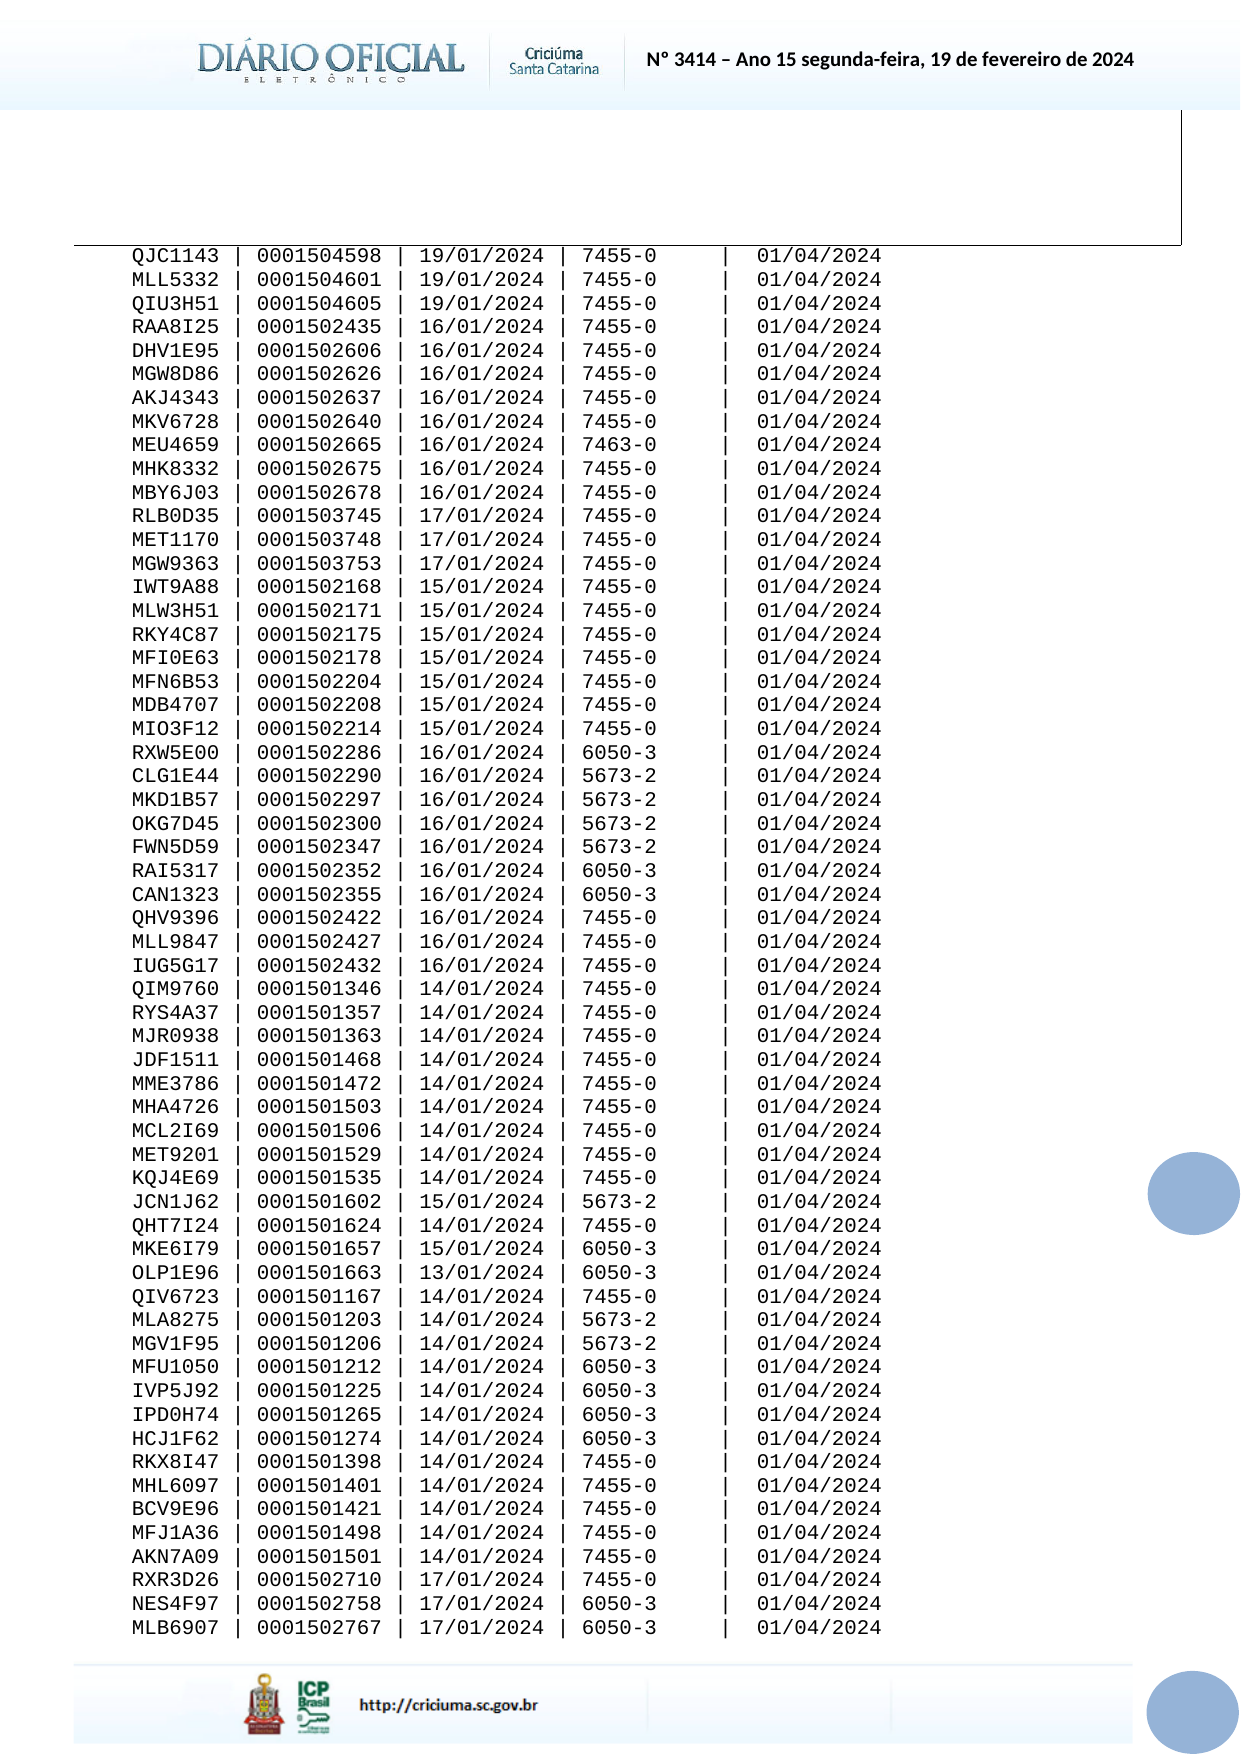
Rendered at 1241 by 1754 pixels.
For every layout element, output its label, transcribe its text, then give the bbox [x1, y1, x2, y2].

text OKG7D45 | 0001502300 | 16/01/2024 | 5673-2 | 01/04/2024 [44, 813, 1181, 836]
text IUG5G17 | 0001502432 | 16/01/2024 | 7455-0 | 01/04/2024 [44, 954, 1181, 978]
text MDB4707 | 0001502208 | 15/01/2024 | 7455-0 | 01/04/2024 [44, 694, 1181, 718]
text OLP1E96 | 0001501663 | 13/01/2024 | 6050-3 | 01/04/2024 [44, 1262, 1181, 1286]
text NES4F97 | 0001502758 | 17/01/2024 | 6050-3 | 01/04/2024 [44, 1593, 1181, 1617]
text MIO3F12 | 0001502214 | 15/01/2024 | 7455-0 | 01/04/2024 [44, 718, 1181, 742]
text IPD0H74 | 0001501265 | 14/01/2024 | 6050-3 | 01/04/2024 [44, 1404, 1181, 1427]
text MHK8332 | 0001502675 | 16/01/2024 | 7455-0 | 01/04/2024 [44, 458, 1181, 482]
text MCL2I69 | 0001501506 | 14/01/2024 | 7455-0 | 01/04/2024 [44, 1120, 1181, 1144]
text RXR3D26 | 0001502710 | 17/01/2024 | 7455-0 | 01/04/2024 [44, 1569, 1181, 1593]
text MET9201 | 0001501529 | 14/01/2024 | 7455-0 | 01/04/2024 [44, 1144, 1181, 1167]
text RAA8I25 | 0001502435 | 16/01/2024 | 7455-0 | 01/04/2024 [44, 316, 1181, 340]
text AKJ4343 | 0001502637 | 16/01/2024 | 7455-0 | 01/04/2024 [44, 387, 1181, 411]
text MME3786 | 0001501472 | 14/01/2024 | 7455-0 | 01/04/2024 [44, 1073, 1181, 1096]
text MFI0E63 | 0001502178 | 15/01/2024 | 7455-0 | 01/04/2024 [44, 647, 1181, 671]
text MKV6728 | 0001502640 | 16/01/2024 | 7455-0 | 01/04/2024 [44, 411, 1181, 434]
text DHV1E95 | 0001502606 | 16/01/2024 | 7455-0 | 01/04/2024 [44, 340, 1181, 363]
text MBY6J03 | 0001502678 | 16/01/2024 | 7455-0 | 01/04/2024 [44, 482, 1181, 505]
text KQJ4E69 | 0001501535 | 14/01/2024 | 7455-0 | 01/04/2024 [44, 1167, 1157, 1191]
text MEU4659 | 0001502665 | 16/01/2024 | 7463-0 | 01/04/2024 [44, 434, 1181, 458]
text MFJ1A36 | 0001501498 | 14/01/2024 | 7455-0 | 01/04/2024 [44, 1522, 1181, 1546]
text RKY4C87 | 0001502175 | 15/01/2024 | 7455-0 | 01/04/2024 [44, 623, 1181, 647]
text QIV6723 | 0001501167 | 14/01/2024 | 7455-0 | 01/04/2024 [44, 1286, 1181, 1309]
text MLW3H51 | 0001502171 | 15/01/2024 | 7455-0 | 01/04/2024 [44, 600, 1181, 623]
text MLA8275 | 0001501203 | 14/01/2024 | 5673-2 | 01/04/2024 [44, 1309, 1181, 1333]
text MGW9363 | 0001503753 | 17/01/2024 | 7455-0 | 01/04/2024 [44, 553, 1181, 576]
text QJC1143 | 0001504598 | 19/01/2024 | 7455-0 | 01/04/2024 [44, 245, 1181, 269]
text IWT9A88 | 0001502168 | 15/01/2024 | 7455-0 | 01/04/2024 [44, 576, 1181, 600]
text MHA4726 | 0001501503 | 14/01/2024 | 7455-0 | 01/04/2024 [44, 1096, 1181, 1120]
text MJR0938 | 0001501363 | 14/01/2024 | 7455-0 | 01/04/2024 [44, 1026, 1181, 1049]
text CLG1E44 | 0001502290 | 16/01/2024 | 5673-2 | 01/04/2024 [44, 765, 1181, 789]
text CAN1323 | 0001502355 | 16/01/2024 | 6050-3 | 01/04/2024 [44, 884, 1181, 907]
text RYS4A37 | 0001501357 | 14/01/2024 | 7455-0 | 01/04/2024 [44, 1002, 1181, 1026]
text MGV1F95 | 0001501206 | 14/01/2024 | 5673-2 | 01/04/2024 [44, 1333, 1181, 1357]
text QIM9760 | 0001501346 | 14/01/2024 | 7455-0 | 01/04/2024 [44, 978, 1181, 1002]
text QIU3H51 | 0001504605 | 19/01/2024 | 7455-0 | 01/04/2024 [44, 292, 1181, 316]
text RAI5317 | 0001502352 | 16/01/2024 | 6050-3 | 01/04/2024 [44, 860, 1181, 884]
text HCJ1F62 | 0001501274 | 14/01/2024 | 6050-3 | 01/04/2024 [44, 1427, 1181, 1451]
text RKX8I47 | 0001501398 | 14/01/2024 | 7455-0 | 01/04/2024 [44, 1451, 1181, 1475]
text QHV9396 | 0001502422 | 16/01/2024 | 7455-0 | 01/04/2024 [44, 907, 1181, 931]
text MLL9847 | 0001502427 | 16/01/2024 | 7455-0 | 01/04/2024 [44, 931, 1181, 954]
text AKN7A09 | 0001501501 | 14/01/2024 | 7455-0 | 01/04/2024 [44, 1546, 1181, 1569]
text MFU1050 | 0001501212 | 14/01/2024 | 6050-3 | 01/04/2024 [44, 1357, 1181, 1380]
text MFN6B53 | 0001502204 | 15/01/2024 | 7455-0 | 01/04/2024 [44, 671, 1181, 694]
text MGW8D86 | 0001502626 | 16/01/2024 | 7455-0 | 01/04/2024 [44, 363, 1181, 387]
text RLB0D35 | 0001503745 | 17/01/2024 | 7455-0 | 01/04/2024 [44, 505, 1181, 529]
text JDF1511 | 0001501468 | 14/01/2024 | 7455-0 | 01/04/2024 [44, 1049, 1181, 1073]
text QHT7I24 | 0001501624 | 14/01/2024 | 7455-0 | 01/04/2024 [44, 1215, 1181, 1238]
text RXW5E00 | 0001502286 | 16/01/2024 | 6050-3 | 01/04/2024 [44, 742, 1181, 765]
text MHL6097 | 0001501401 | 14/01/2024 | 7455-0 | 01/04/2024 [44, 1475, 1181, 1498]
text MLB6907 | 0001502767 | 17/01/2024 | 6050-3 | 01/04/2024 [44, 1617, 1181, 1640]
text JCN1J62 | 0001501602 | 15/01/2024 | 5673-2 | 01/04/2024 [44, 1191, 1153, 1215]
text MKD1B57 | 0001502297 | 16/01/2024 | 5673-2 | 01/04/2024 [44, 789, 1181, 813]
text MET1170 | 0001503748 | 17/01/2024 | 7455-0 | 01/04/2024 [44, 529, 1181, 553]
text BCV9E96 | 0001501421 | 14/01/2024 | 7455-0 | 01/04/2024 [44, 1498, 1181, 1522]
text MKE6I79 | 0001501657 | 15/01/2024 | 6050-3 | 01/04/2024 [44, 1238, 1181, 1262]
text IVP5J92 | 0001501225 | 14/01/2024 | 6050-3 | 01/04/2024 [44, 1380, 1181, 1404]
text MLL5332 | 0001504601 | 19/01/2024 | 7455-0 | 01/04/2024 [44, 269, 1181, 292]
text FWN5D59 | 0001502347 | 16/01/2024 | 5673-2 | 01/04/2024 [44, 836, 1181, 860]
